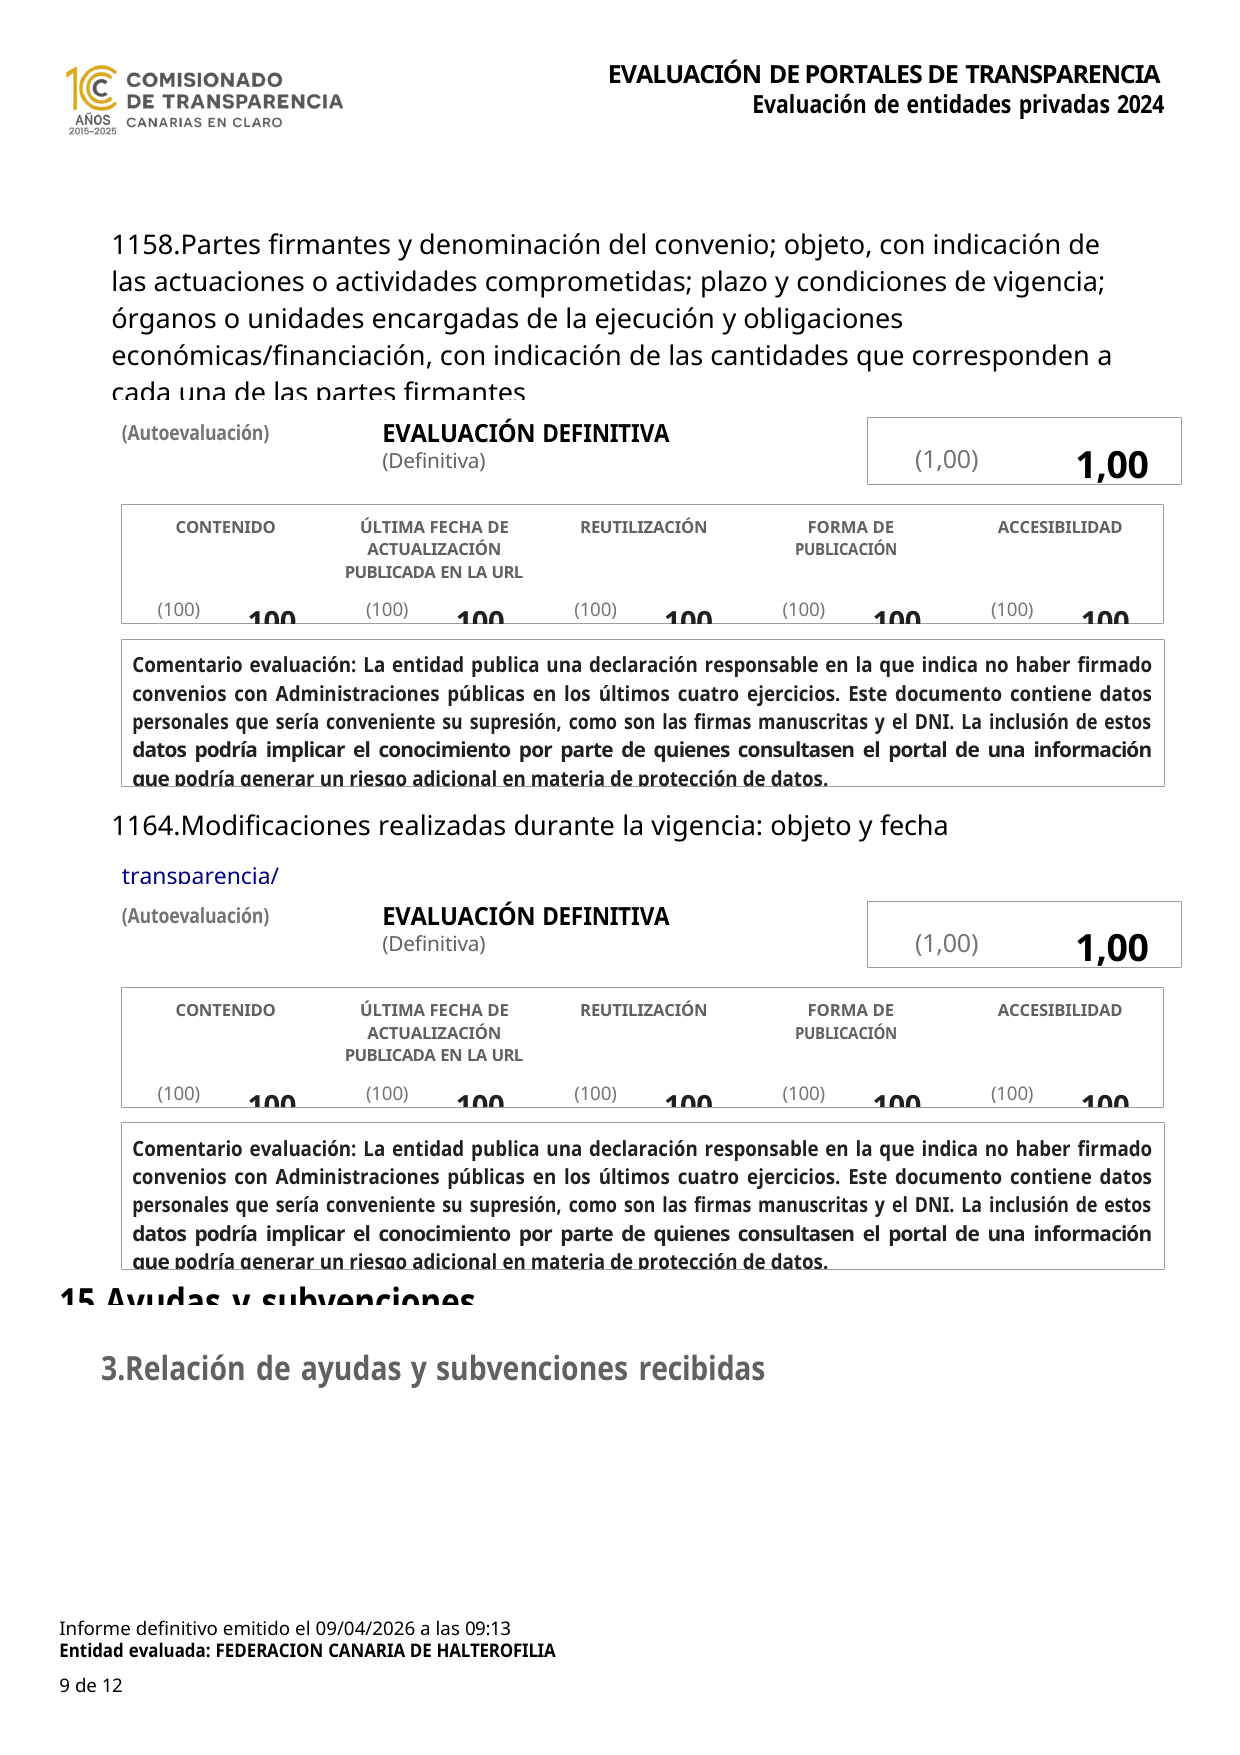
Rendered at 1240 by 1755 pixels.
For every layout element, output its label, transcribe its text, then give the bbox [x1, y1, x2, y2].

text (100) 100 [157, 1069, 330, 1107]
text 1164.Modificaciones realizadas durante la vigencia: objeto y fecha [111, 806, 948, 843]
text (100) 100 [782, 1069, 955, 1107]
text (100) 100 [782, 586, 955, 623]
text 9 de 12 [59, 1673, 579, 1697]
text (Definitiva) [382, 932, 686, 957]
text (1,00) 1,00 [915, 912, 1181, 967]
text (100) 100 [574, 1069, 747, 1107]
text EVALUACIÓN DEFINITIVA [382, 901, 686, 932]
text (100) 100 [991, 1069, 1163, 1107]
text 1158.Partes firmantes y denominación del convenio; objeto, con indicación de las actuaciones o actividades comprometidas; plazo y condiciones de vigencia; órganos o unidades encargadas de la ejecución y obligaciones económicas/financiación, con indicación de las cantidades que corresponden a cada una de las partes firmantes [111, 226, 1120, 400]
text Comentario evaluación: La entidad publica una declaración responsable en la que indica no haber firmado convenios con Administraciones públicas en los últimos cuatro ejercicios. Este documento contiene datos personales que sería conveniente su supresión, como son las firmas manuscritas y el DNI. La inclusión de estos datos podría implicar el conocimiento por parte de quienes consultasen el portal de una información que podría generar un riesgo adicional en materia de protección de datos. [132, 1134, 1154, 1269]
text 3.Relación de ayudas y subvenciones recibidas [101, 1345, 785, 1388]
text EVALUACIÓN DE PORTALES DE TRANSPARENCIA [608, 59, 1183, 89]
text REUTILIZACIÓN [580, 999, 747, 1021]
text (100) 100 [991, 586, 1163, 623]
text 15.Ayudas y subvenciones [59, 1275, 497, 1305]
text Entidad evaluada: FEDERACION CANARIA DE HALTEROFILIA [59, 1640, 579, 1662]
text CONTENIDO [175, 999, 330, 1021]
text (Definitiva) [382, 448, 686, 473]
text REUTILIZACIÓN [580, 515, 747, 538]
text (Autoevaluación) [122, 418, 279, 446]
text CONTENIDO [175, 515, 330, 538]
text (100) 100 [574, 586, 747, 623]
text Url primaria: https://xn--federacin-canaria-de-halterofilia-7gd.net/portal-de-transparencia/ [122, 860, 948, 883]
text (100) 100 [366, 586, 538, 623]
text Evaluación de entidades privadas 2024 [752, 89, 1183, 119]
text (100) 100 [157, 586, 330, 623]
text EVALUACIÓN DEFINITIVA [382, 418, 686, 448]
text Informe definitivo emitido el 09/04/2026 a las 09:13 [59, 1617, 579, 1640]
text ÚLTIMA FECHA DE ACTUALIZACIÓN PUBLICADA EN LA URL [330, 999, 538, 1067]
text (Autoevaluación) [122, 902, 279, 929]
text ACCESIBILIDAD [998, 515, 1163, 538]
text (100) 100 [366, 1069, 538, 1107]
text FORMA DE PUBLICACIÓN [795, 515, 955, 561]
text ACCESIBILIDAD [998, 999, 1163, 1021]
text FORMA DE PUBLICACIÓN [795, 999, 955, 1044]
text ÚLTIMA FECHA DE ACTUALIZACIÓN PUBLICADA EN LA URL [330, 515, 538, 583]
text Comentario evaluación: La entidad publica una declaración responsable en la que indica no haber firmado convenios con Administraciones públicas en los últimos cuatro ejercicios. Este documento contiene datos personales que sería conveniente su supresión, como son las firmas manuscritas y el DNI. La inclusión de estos datos podría implicar el conocimiento por parte de quienes consultasen el portal de una información que podría generar un riesgo adicional en materia de protección de datos. [132, 650, 1154, 786]
text (1,00) 1,00 [915, 429, 1181, 484]
